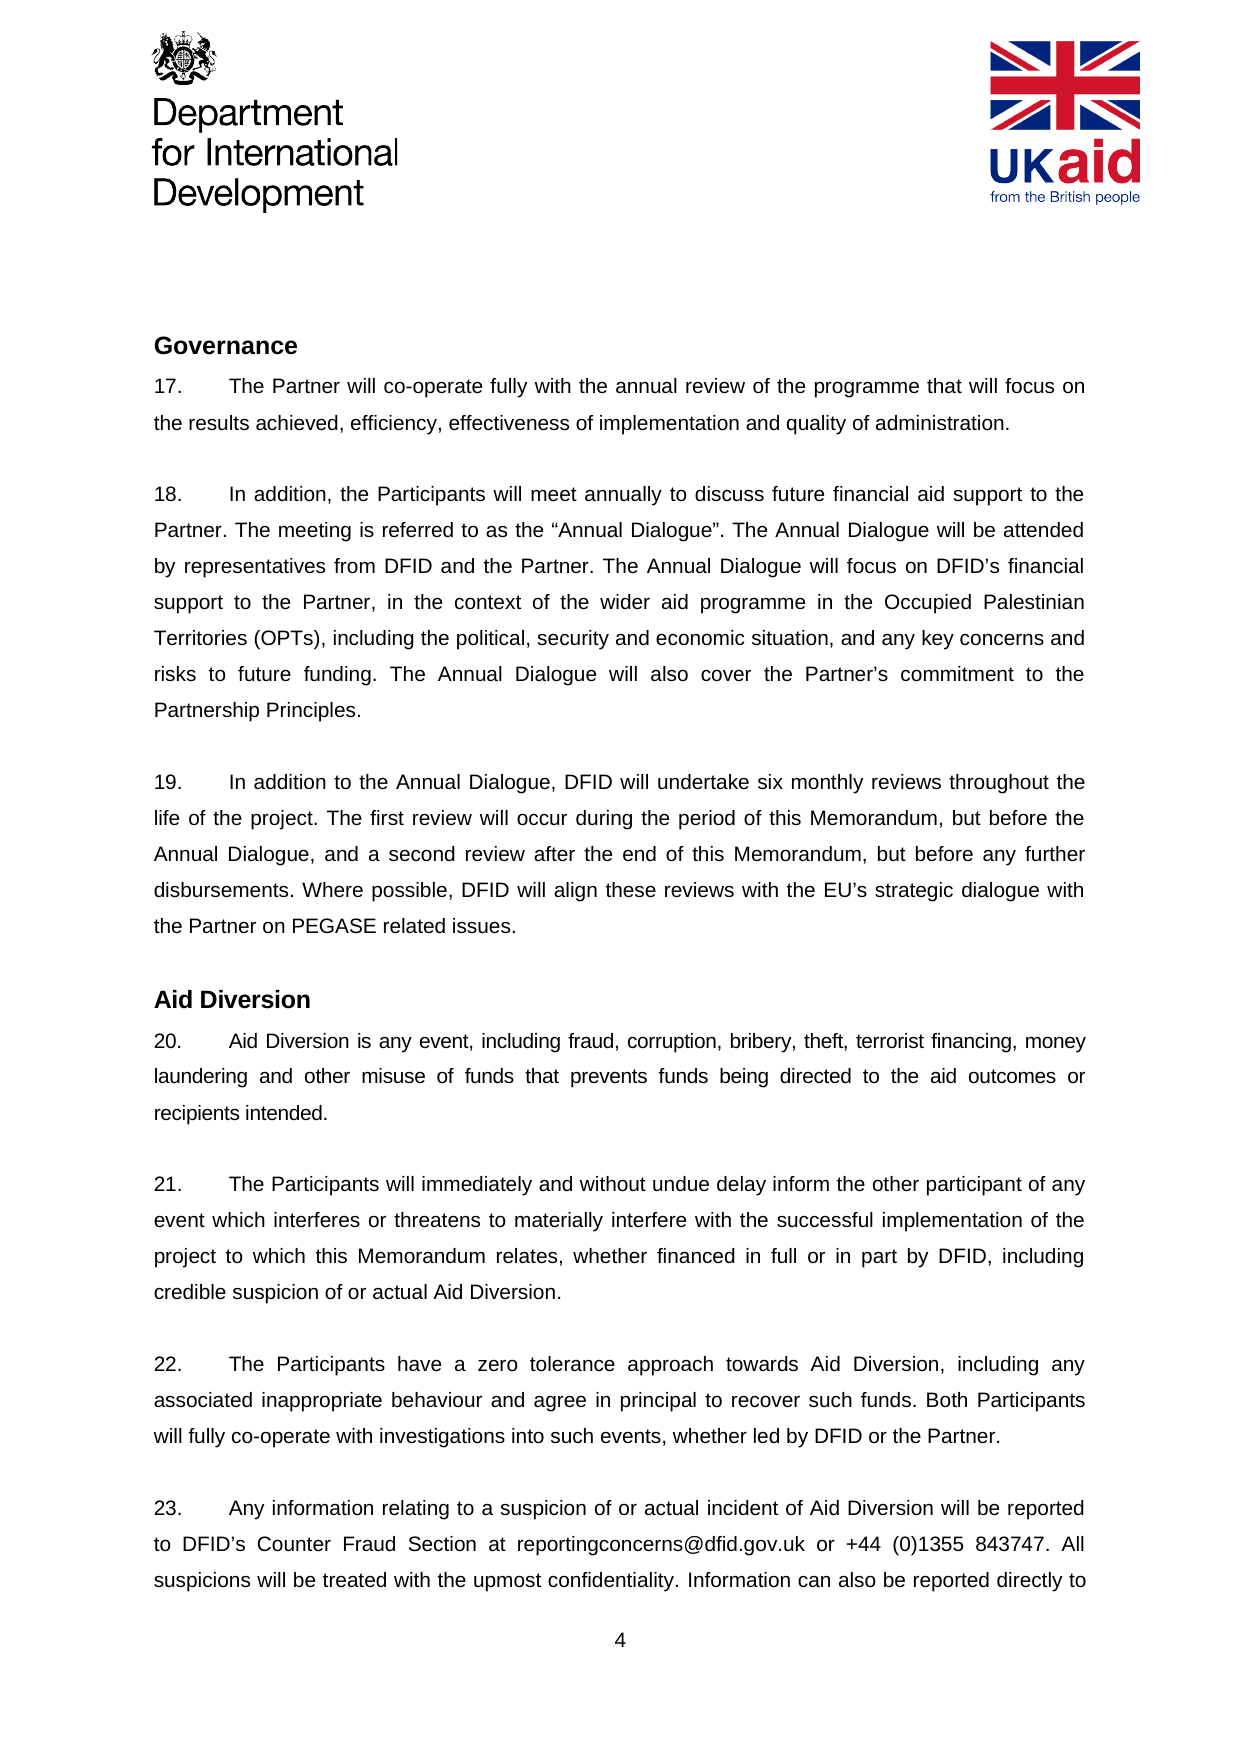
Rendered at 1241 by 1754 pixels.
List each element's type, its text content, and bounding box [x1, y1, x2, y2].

list The Participants will immediately and without undue delay inform the other participant of any event which interferes or threatens to materially interfere with the successful implementation of the project to which this Memorandum relates, whether financed in full or in part by DFID, including credible suspicion of or actual Aid Diversion. [153, 1172, 1087, 1304]
list Aid Diversion is any event, including fraud, corruption, bribery, theft, terrorist financing, money laundering and other misuse of funds that prevents funds being directed to the aid outcomes or recipients intended. [153, 1028, 1087, 1124]
text Governance [153, 331, 1087, 360]
list In addition, the Participants will meet annually to discuss future financial aid support to the Partner. The meeting is referred to as the “Annual Dialogue”. The Annual Dialogue will be attended by representatives from DFID and the Partner. The Annual Dialogue will focus on DFID’s financial support to the Partner, in the context of the wider aid programme in the Occupied Palestinian Territories (OPTs), including the political, security and economic situation, and any key concerns and risks to future funding. The Annual Dialogue will also cover the Partner’s commitment to the Partnership Principles. [153, 482, 1087, 722]
text Aid Diversion [153, 985, 1087, 1014]
list Any information relating to a suspicion of or actual incident of Aid Diversion will be reported to DFID’s Counter Fraud Section at reportingconcerns@dfid.gov.uk or +44 (0)1355 843747. All suspicions will be treated with the upmost confidentiality. Information can also be reported directly to [153, 1496, 1087, 1591]
list The Partner will co-operate fully with the annual review of the programme that will focus on the results achieved, efficiency, effectiveness of implementation and quality of administration. [153, 374, 1087, 434]
list The Participants have a zero tolerance approach towards Aid Diversion, including any associated inappropriate behaviour and agree in principal to recover such funds. Both Participants will fully co-operate with investigations into such events, whether led by DFID or the Partner. [153, 1352, 1087, 1448]
list In addition to the Annual Dialogue, DFID will undertake six monthly reviews throughout the life of the project. The first review will occur during the period of this Memorandum, but before the Annual Dialogue, and a second review after the end of this Memorandum, but before any further disbursements. Where possible, DFID will align these reviews with the EU’s strategic dialogue with the Partner on PEGASE related issues. [153, 770, 1087, 937]
